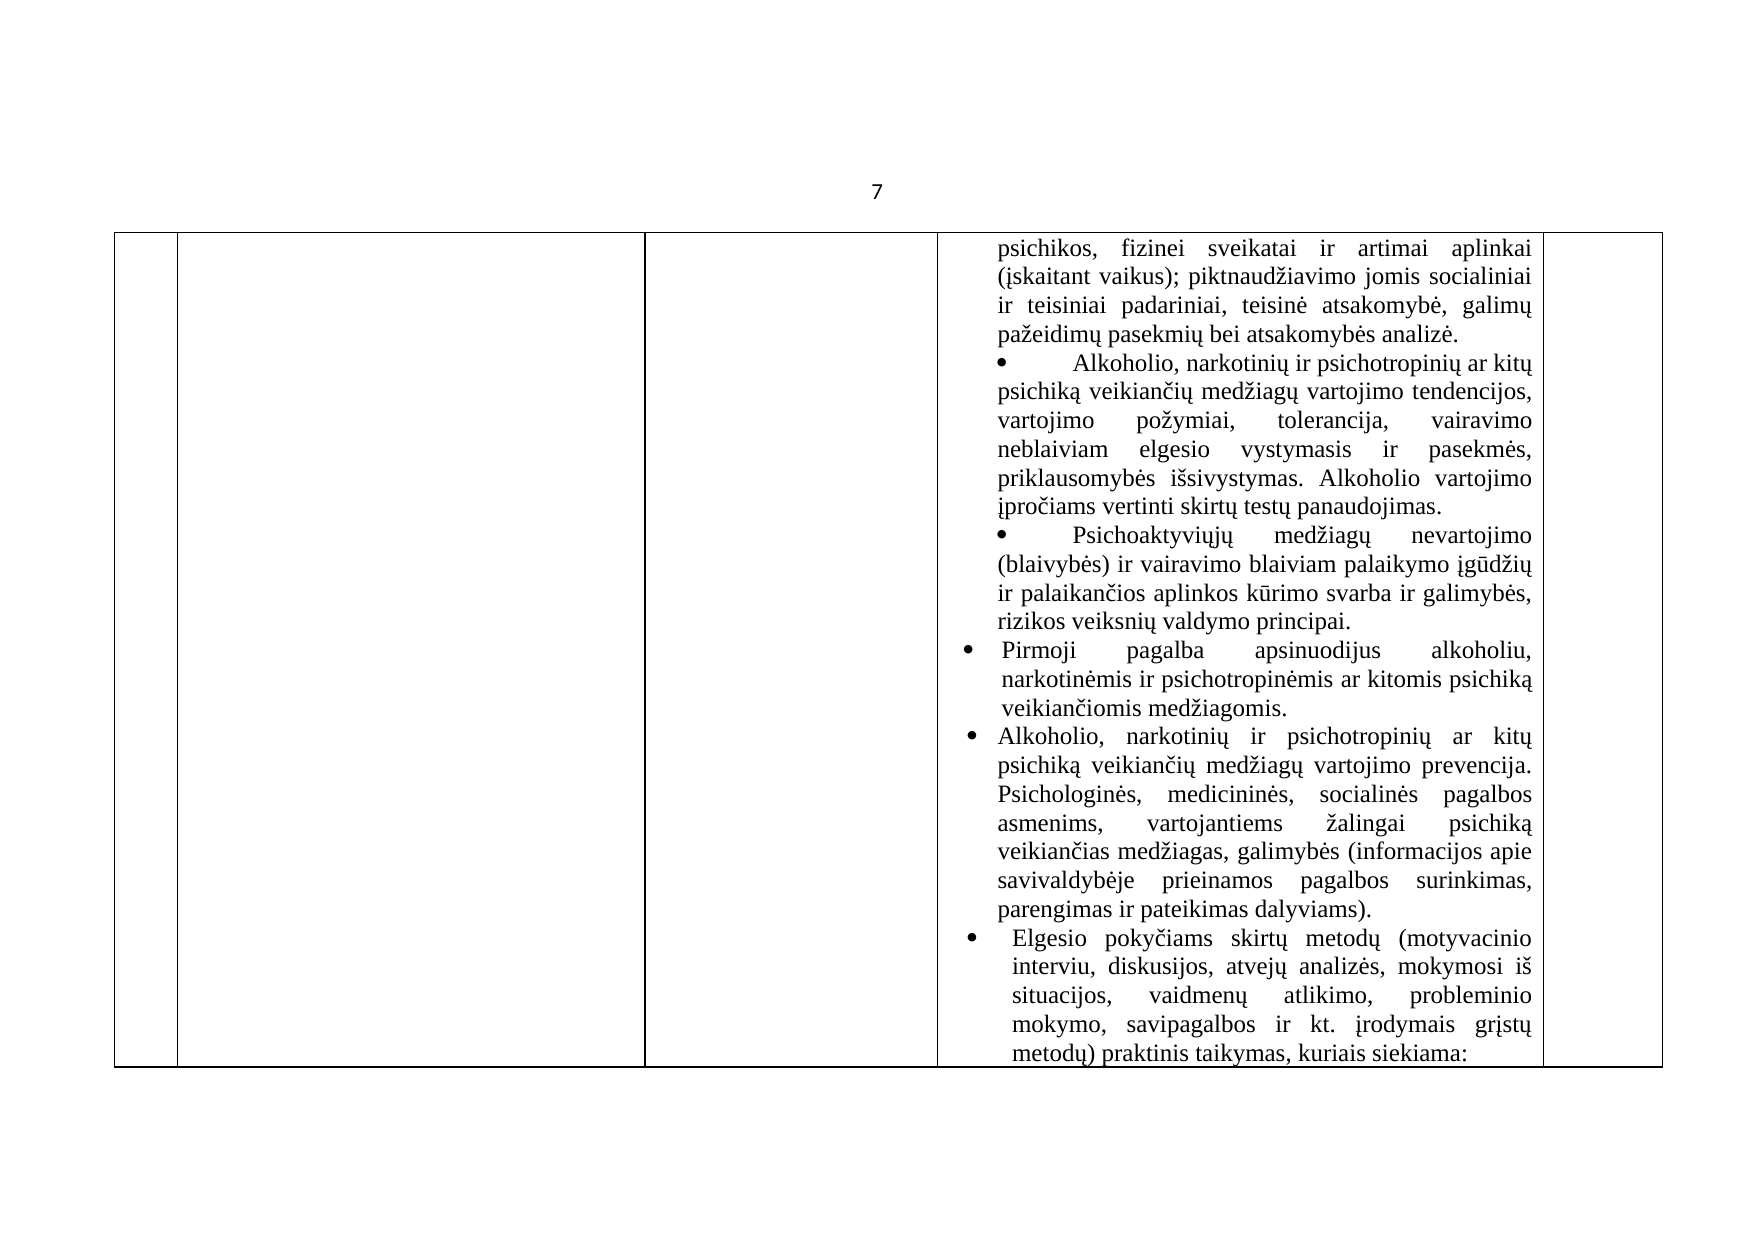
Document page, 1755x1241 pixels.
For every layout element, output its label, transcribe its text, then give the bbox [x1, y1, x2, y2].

table_cell [1544, 233, 1662, 1066]
table_cell [1663, 232, 1668, 1066]
table_cell [115, 233, 177, 1066]
table_cell [646, 233, 937, 1066]
table_cell [178, 233, 644, 1066]
table_cell Specialieji privalomojo mokymo apie alkoholio, narkotinių ir psichotropinių ar kitų psichiką veikiančių medžiagų vartojimo poveikį žmogaus sveikatai klausimai (M-7) Įstatymai ir kiti teisės aktai, reglamentuojantys alkoholio, narkotinių ir psichotropinių ar kitų psichiką veikiančių medžiagų kontrolę (įskaitant ir vairavimo atveju), vartojimo prevenciją ir psichologinę, medicininę, socialinę pagalbą. Alkoholio, narkotinių ir psichotropinių ar kitų psichiką veikiančių medžiagų vartojimo įtaka elgsenai, vairavimo įgūdžiams ir saugumui kelyje, psichikos, fizinei sveikatai ir artimai aplinkai (įskaitant vaikus); piktnaudžiavimo jomis socialiniai ir teisiniai padariniai, teisinė atsakomybė, galimų pažeidimų pasekmių bei atsakomybės analizė. Alkoholio, narkotinių ir psichotropinių ar kitų psichiką veikiančių medžiagų vartojimo tendencijos, vartojimo požymiai, tolerancija, vairavimo neblaiviam elgesio vystymasis ir pasekmės, priklausomybės išsivystymas. Alkoholio vartojimo įpročiams vertinti skirtų testų panaudojimas. Psichoaktyviųjų medžiagų nevartojimo (blaivybės) ir vairavimo blaiviam palaikymo įgūdžių ir palaikančios aplinkos kūrimo svarba ir galimybės, rizikos veiksnių valdymo principai. Pirmoji pagalba apsinuodijus alkoholiu, narkotinėmis ir psichotropinėmis ar kitomis psichiką veikiančiomis medžiagomis. Alkoholio, narkotinių ir psichotropinių ar kitų psichiką veikiančių medžiagų vartojimo prevencija. Psichologinės, medicininės, socialinės pagalbos asmenims, vartojantiems žalingai psichiką veikiančias medžiagas, galimybės (informacijos apie savivaldybėje prieinamos pagalbos surinkimas, parengimas ir pateikimas dalyviams). Elgesio pokyčiams skirtų metodų (motyvacinio interviu, diskusijos, atvejų analizės, mokymosi iš situacijos, vaidmenų atlikimo, probleminio mokymo, savipagalbos ir kt. įrodymais grįstų metodų) praktinis taikymas, kuriais siekiama: išnagrinėti elgesį lemiančias priežastis ir aplinkybes, įvertinti motyvaciją elgesio keitimui, taikyti motyvacijos didinimo strategijas, paskatinti dalyvius suprasti elgesio keitimo svarbą ir galimybes; suteikti žinių, kaip atpažinti psichoaktyviųjų medžiagų vartojimą kaip problemą, suvokti jų poveikį asmens ir artimos aplinkos (šeimos narių) gyvenimo kokybei, vairavimo įgūdžiams ir saugumui kelyje; ugdyti emocijų ir elgesio valdymo, savikontrolės įgūdžius, taikant problemų sprendimo, asmeninių rizikų valdymo ir psichoaktyviųjų medžiagų nevartojimo (blaivybės), vairavimo blaiviam palaikymo įgūdžių ir palaikančios aplinkos kūrimo technikas; teikti konsultacijas dėl psichiką veikiančių medžiagų vartojimo įpročių ir gyvenimo būdo keitimo, dienos planavimo, darbo ir poilsio režimo koregavimo, vairavimo esant blaiviam požiūrio įtvirtinimo; suteikti žinių, kaip atpažinti atkryčius ir ugdyti įgūdžius atkryčiams išvengti; ugdyti savipagalbos įgūdžius ir paskatinti kreipimąsi pagalbai gauti. Programos baigiamojo pokalbio organizavimas ir vedimas, grįžtamojo ryšio gavimo, dalyvio įsivertinimo technikos, praktinių užduočių parengimas, atlikimo vertinimas ir aptarimas, rekomendacijų dalyviui pateikimas. Informacijos ir gerosios praktikos šaltiniai, naudingi alkoholio, narkotinių ir psichotropinių ar kitų psichiką veikiančių medžiagų vartojimo, vairavimo esant neblaiviam ir priklausomybių prevencijos, elgesio pokyčiams skirtiems praktiniams užsiėmimams rengti, organizuoti ir kokybei užtikrinti. [938, 233, 1543, 1066]
